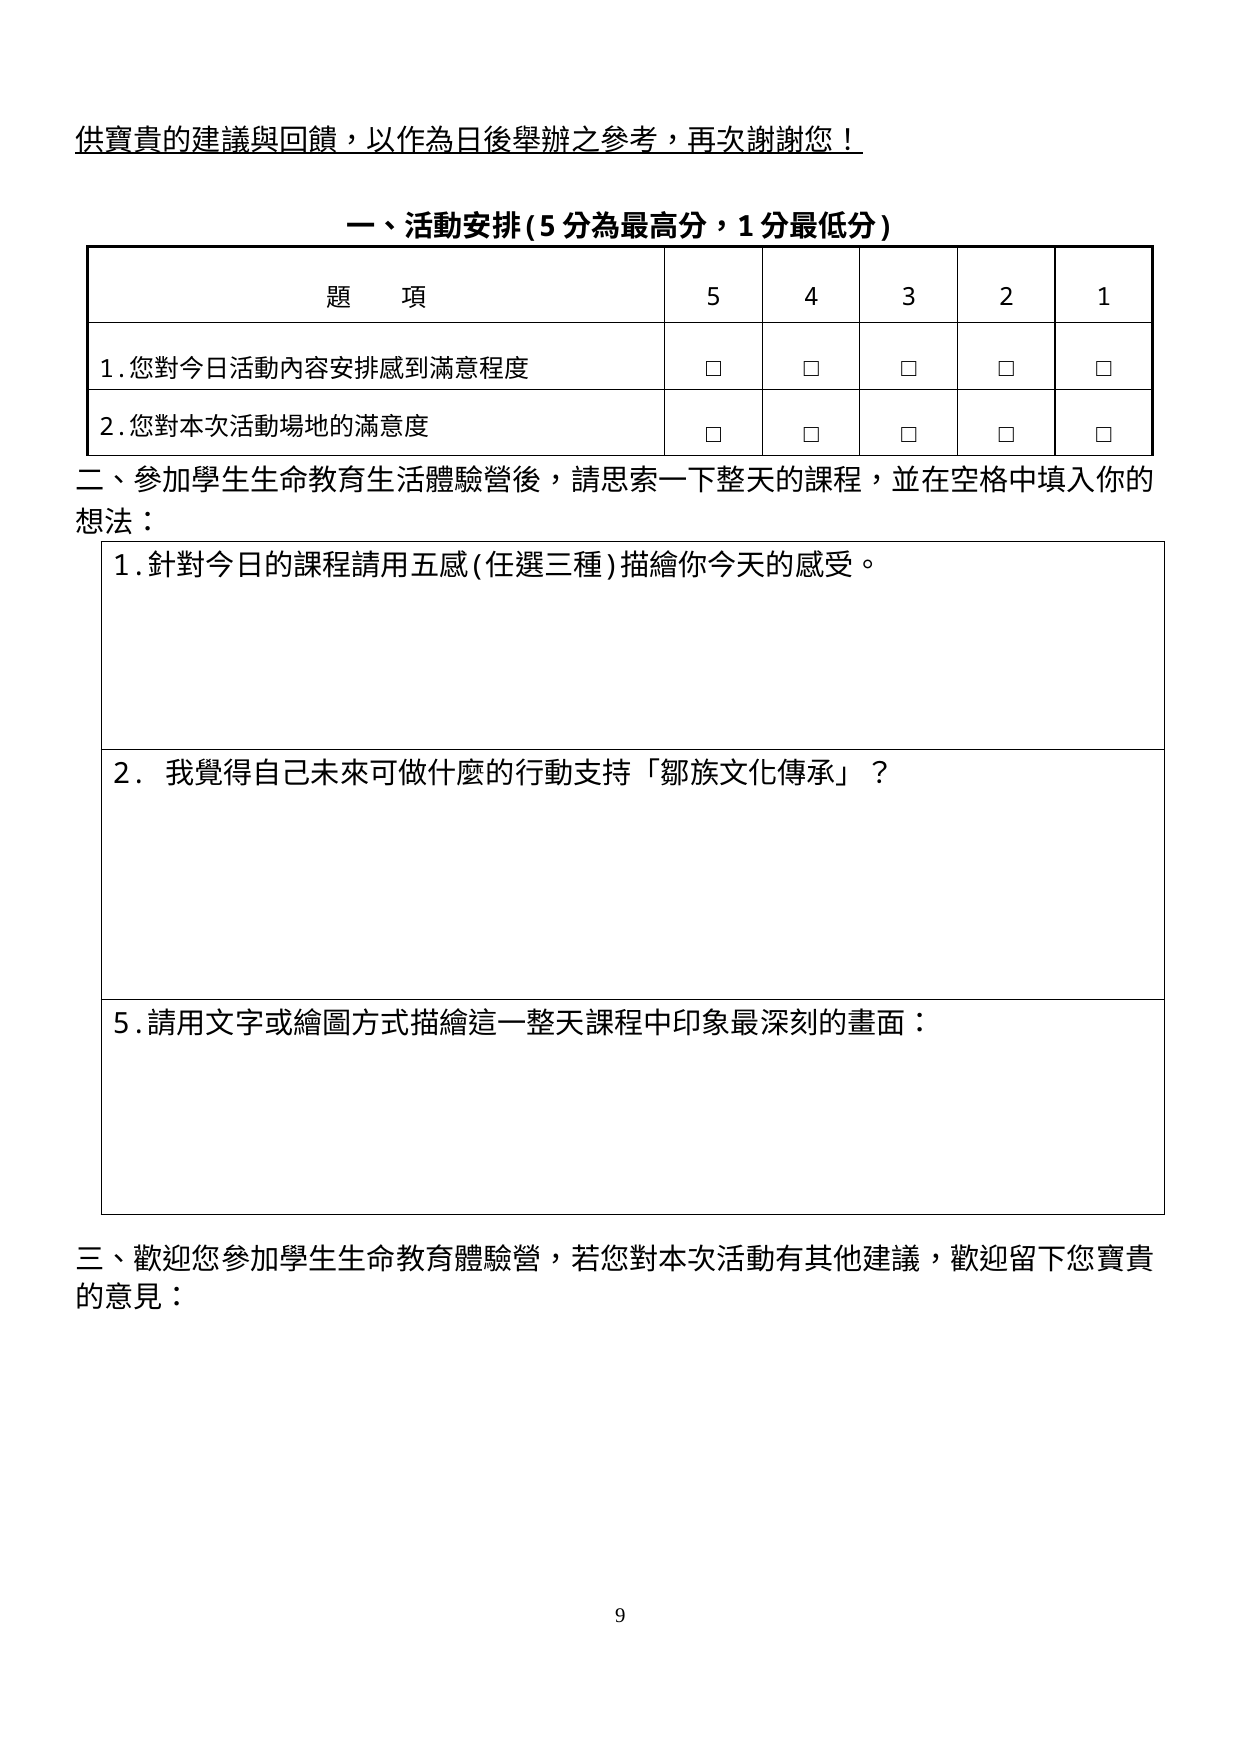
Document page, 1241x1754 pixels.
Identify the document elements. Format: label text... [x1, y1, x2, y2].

table_cell □ [1056, 390, 1151, 455]
table_header 1.針對今日的課程請用五感(任選三種)描繪你今天的感受。 [102, 542, 1164, 748]
text 二、參加學生生命教育生活體驗營後，請思索一下整天的課程，並在空格中填入你的想法： [75, 456, 1165, 541]
table_header 3 [860, 248, 957, 322]
table_header 題 項 [89, 248, 664, 322]
table_cell 5.請用文字或繪圖方式描繪這一整天課程中印象最深刻的畫面： [102, 1000, 1164, 1214]
table_cell □ [1056, 323, 1151, 389]
table_cell 1.您對今日活動內容安排感到滿意程度 [89, 323, 664, 389]
table_cell 2.您對本次活動場地的滿意度 [89, 390, 664, 455]
table_cell □ [860, 390, 957, 455]
table_header 5 [665, 248, 762, 322]
text 供寶貴的建議與回饋，以作為日後舉辦之參考，再次謝謝您！ [75, 96, 1165, 158]
table_cell □ [860, 323, 957, 389]
table_header 4 [763, 248, 859, 322]
table_cell □ [665, 323, 762, 389]
text 三、歡迎您參加學生生命教育體驗營，若您對本次活動有其他建議，歡迎留下您寶貴的意見： [75, 1240, 1165, 1315]
table_cell □ [763, 390, 859, 455]
table_cell □ [665, 390, 762, 455]
table_cell □ [763, 323, 859, 389]
table_cell □ [958, 323, 1054, 389]
table_cell □ [958, 390, 1054, 455]
text 一、活動安排(5分為最高分，1分最低分) [75, 182, 1165, 245]
table_header 2 [958, 248, 1054, 322]
table_header 1 [1056, 248, 1151, 322]
table_cell 2. 我覺得自己未來可做什麼的行動支持「鄒族文化傳承」？ [102, 750, 1164, 999]
